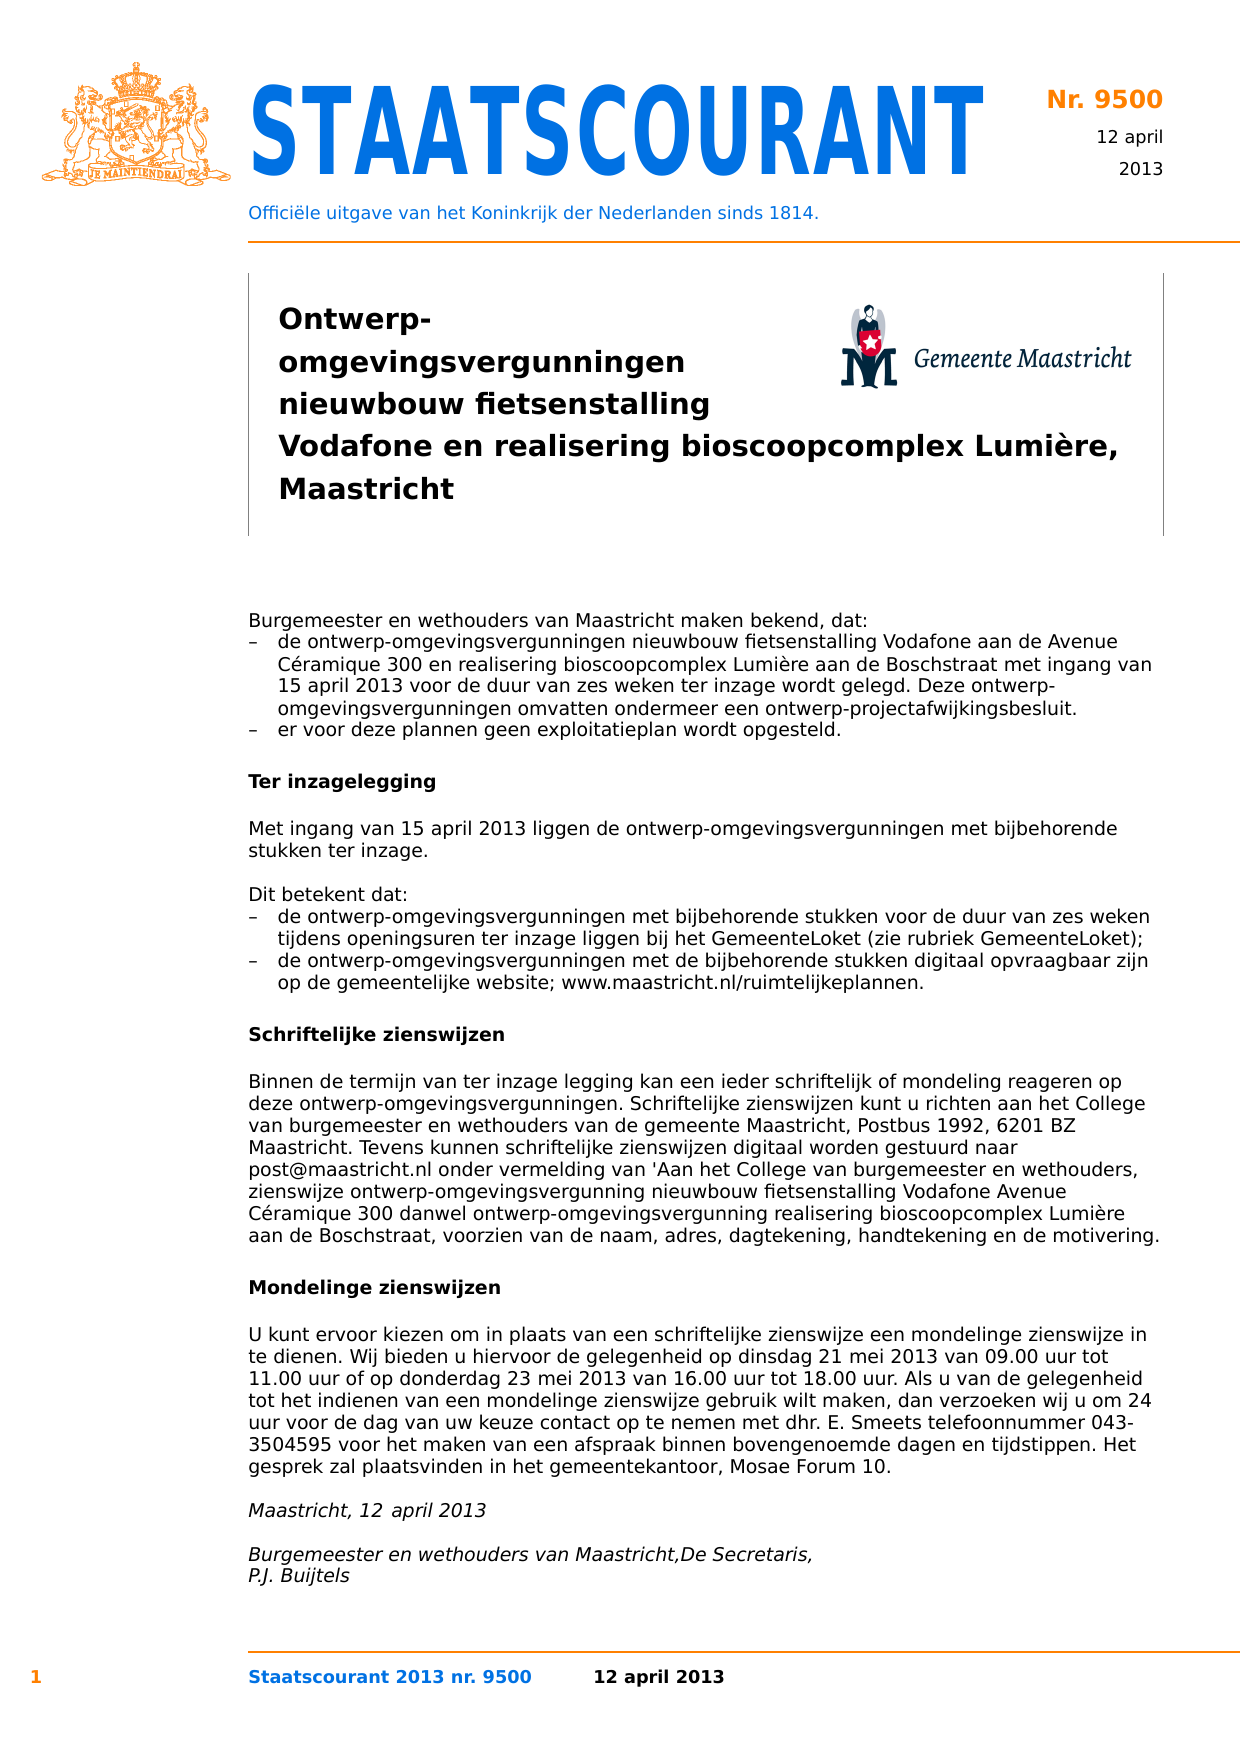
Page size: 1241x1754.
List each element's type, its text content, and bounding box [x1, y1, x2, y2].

subtitle Mondelinge zienswijzen [248, 1277, 1163, 1299]
text Met ingang van 15 april 2013 liggen de ontwerp-omgevingsvergunningen met bijbehorende stukken ter inzage. [248, 818, 1163, 862]
subtitle Ter inzagelegging [248, 771, 1163, 793]
text – de ontwerp-omgevingsvergunningen met bijbehorende stukken voor de duur van zes weken tijdens openingsuren ter inzage liggen bij het GemeenteLoket (zie rubriek GemeenteLoket); [248, 906, 1163, 950]
table_header STAATSCOURANT [248, 62, 998, 203]
table_cell Officiële uitgave van het Koninkrijk der Nederlanden sinds 1814. [248, 203, 1240, 241]
subtitle Ontwerp-omgevingsvergunningen nieuwbouw fietsenstalling Vodafone en realisering bioscoopcomplex Lumière, Maastricht [249, 273, 1163, 536]
text – er voor deze plannen geen exploitatieplan wordt opgesteld. [248, 719, 1163, 741]
table_cell 2013 [998, 153, 1240, 203]
text Burgemeester en wethouders van Maastricht,De Secretaris, P.J. Buijtels [248, 1543, 1163, 1587]
table_cell 12 april [998, 121, 1240, 153]
text – de ontwerp-omgevingsvergunningen nieuwbouw fietsenstalling Vodafone aan de Avenue Céramique 300 en realisering bioscoopcomplex Lumière aan de Boschstraat met ingang van 15 april 2013 voor de duur van zes weken ter inzage wordt gelegd. Deze ontwerp-omgevingsvergunningen omvatten ondermeer een ontwerp-projectafwijkingsbesluit. [248, 631, 1163, 719]
text U kunt ervoor kiezen om in plaats van een schriftelijke zienswijze een mondelinge zienswijze in te dienen. Wij bieden u hiervoor de gelegenheid op dinsdag 21 mei 2013 van 09.00 uur tot 11.00 uur of op donderdag 23 mei 2013 van 16.00 uur tot 18.00 uur. Als u van de gelegenheid tot het indienen van een mondelinge zienswijze gebruik wilt maken, dan verzoeken wij u om 24 uur voor de dag van uw keuze contact op te nemen met dhr. E. Smeets telefoonnummer 043-3504595 voor het maken van een afspraak binnen bovengenoemde dagen en tijdstippen. Het gesprek zal plaatsvinden in het gemeentekantoor, Mosae Forum 10. [248, 1324, 1163, 1478]
picture [41, 62, 231, 186]
subtitle Schriftelijke zienswijzen [248, 1024, 1163, 1046]
text Binnen de termijn van ter inzage legging kan een ieder schriftelijk of mondeling reageren op deze ontwerp-omgevingsvergunningen. Schriftelijke zienswijzen kunt u richten aan het College van burgemeester en wethouders van de gemeente Maastricht, Postbus 1992, 6201 BZ Maastricht. Tevens kunnen schriftelijke zienswijzen digitaal worden gestuurd naar post@maastricht.nl onder vermelding van 'Aan het College van burgemeester en wethouders, zienswijze ontwerp-omgevingsvergunning nieuwbouw fietsenstalling Vodafone Avenue Céramique 300 danwel ontwerp-omgevingsvergunning realisering bioscoopcomplex Lumière aan de Boschstraat, voorzien van de naam, adres, dagtekening, handtekening en de motivering. [248, 1071, 1163, 1247]
text – de ontwerp-omgevingsvergunningen met de bijbehorende stukken digitaal opvraagbaar zijn op de gemeentelijke website; www.maastricht.nl/ruimtelijkeplannen. [248, 950, 1163, 994]
text Burgemeester en wethouders van Maastricht maken bekend, dat: [248, 609, 1163, 631]
table_header [25, 62, 248, 241]
text Dit betekent dat: [248, 884, 1163, 906]
text Maastricht, 12 april 2013 [248, 1499, 1163, 1522]
picture [838, 302, 1134, 391]
table_header Nr. 9500 [998, 62, 1240, 121]
